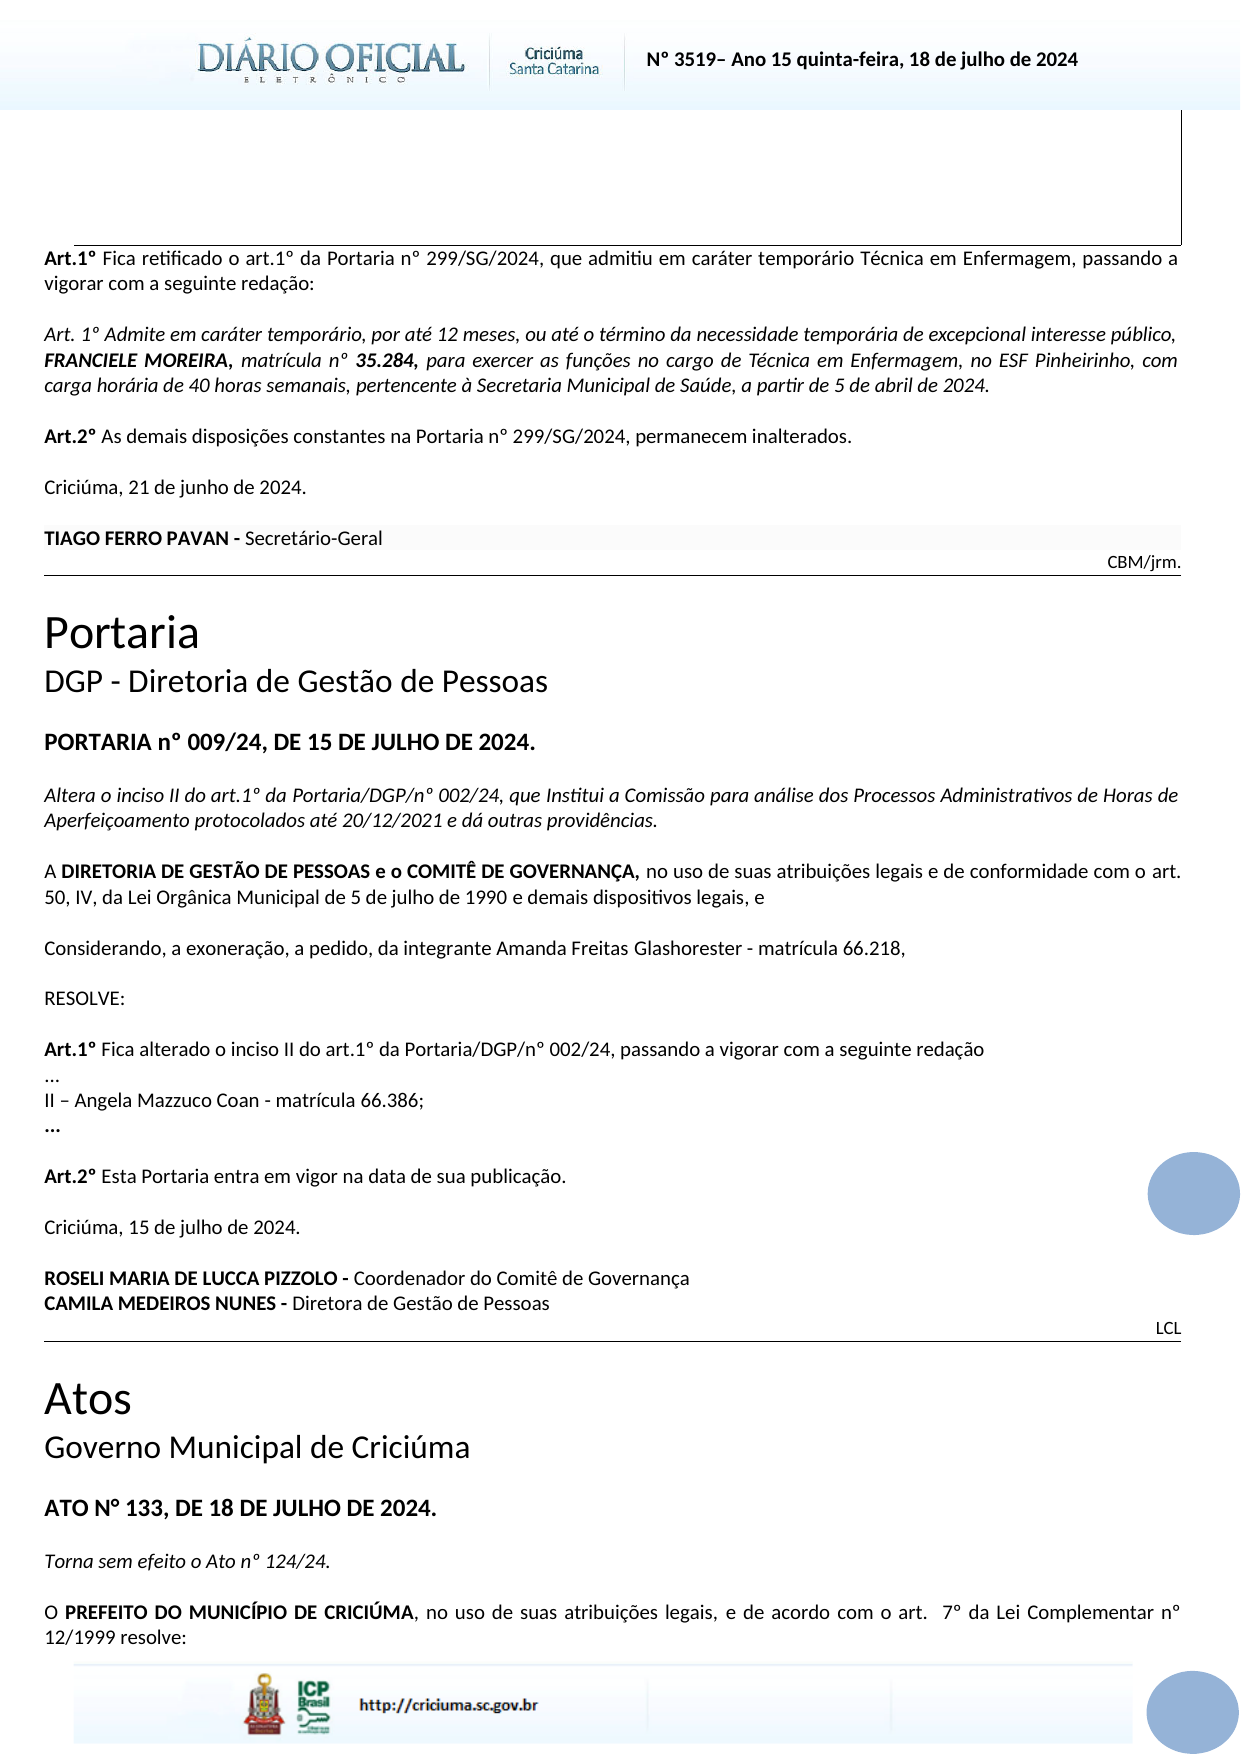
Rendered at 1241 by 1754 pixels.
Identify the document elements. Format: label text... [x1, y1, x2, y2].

text Considerando, a exoneração, a pedido, da integrante Amanda Freitas Glashorester - matrícula 66.218, [44, 935, 1181, 960]
text Torna sem efeito o Ato nº 124/24. [44, 1548, 1181, 1573]
text CBM/jrm. [44, 550, 1181, 575]
text Art.2º Esta Portaria entra em vigor na data de sua publicação. [44, 1163, 1161, 1189]
text Governo Municipal de Criciúma [44, 1426, 1181, 1467]
text ROSELI MARIA DE LUCCA PIZZOLO - Coordenador do Comitê de Governança [44, 1265, 1240, 1291]
text Criciúma, 15 de julho de 2024. [44, 1214, 1181, 1240]
text TIAGO FERRO PAVAN - Secretário-Geral [44, 525, 1181, 550]
text LCL [44, 1316, 1181, 1341]
text II – Angela Mazzuco Coan - matrícula 66.386; [44, 1087, 1181, 1113]
text Art.1º Fica alterado o inciso II do art.1º da Portaria/DGP/nº 002/24, passando a vigorar com a seguinte redação [44, 1036, 1181, 1062]
text A DIRETORIA DE GESTÃO DE PESSOAS e o COMITÊ DE GOVERNANÇA, no uso de suas atribuições legais e de conformidade com o art. 50, IV, da Lei Orgânica Municipal de 5 de julho de 1990 e demais dispositivos legais, e [44, 858, 1181, 909]
text Portaria [44, 602, 1181, 660]
text Criciúma, 21 de junho de 2024. [44, 474, 1181, 499]
text Art.2º As demais disposições constantes na Portaria nº 299/SG/2024, permanecem inalterados. [44, 423, 1181, 448]
text RESOLVE: [44, 986, 1181, 1011]
text DGP - Diretoria de Gestão de Pessoas [44, 660, 1181, 701]
text Art. 1º Admite em caráter temporário, por até 12 meses, ou até o término da necessidade temporária de excepcional interesse público, FRANCIELE MOREIRA, matrícula nº 35.284, para exercer as funções no cargo de Técnica em Enfermagem, no ESF Pinheirinho, com carga horária de 40 horas semanais, pertencente à Secretaria Municipal de Saúde, a partir de 5 de abril de 2024. [44, 321, 1181, 398]
text ... [44, 1062, 1181, 1087]
text Atos [44, 1367, 1181, 1426]
text Altera o inciso II do art.1º da Portaria/DGP/nº 002/24, que Institui a Comissão para análise dos Processos Administrativos de Horas de Aperfeiçoamento protocolados até 20/12/2021 e dá outras providências. [44, 782, 1181, 833]
text PORTARIA nº 009/24, DE 15 DE JULHO DE 2024. [44, 726, 1146, 757]
text Art.1º Fica retificado o art.1º da Portaria nº 299/SG/2024, que admitiu em caráter temporário Técnica em Enfermagem, passando a vigorar com a seguinte redação: [44, 245, 1181, 296]
text ATO N° 133, DE 18 DE JULHO DE 2024. [44, 1492, 1181, 1523]
text CAMILA MEDEIROS NUNES - Diretora de Gestão de Pessoas [44, 1291, 1240, 1316]
text O PREFEITO DO MUNICÍPIO DE CRICIÚMA, no uso de suas atribuições legais, e de acordo com o art. 7º da Lei Complementar nº 12/1999 resolve: [44, 1599, 1181, 1650]
text ... [44, 1113, 1181, 1138]
